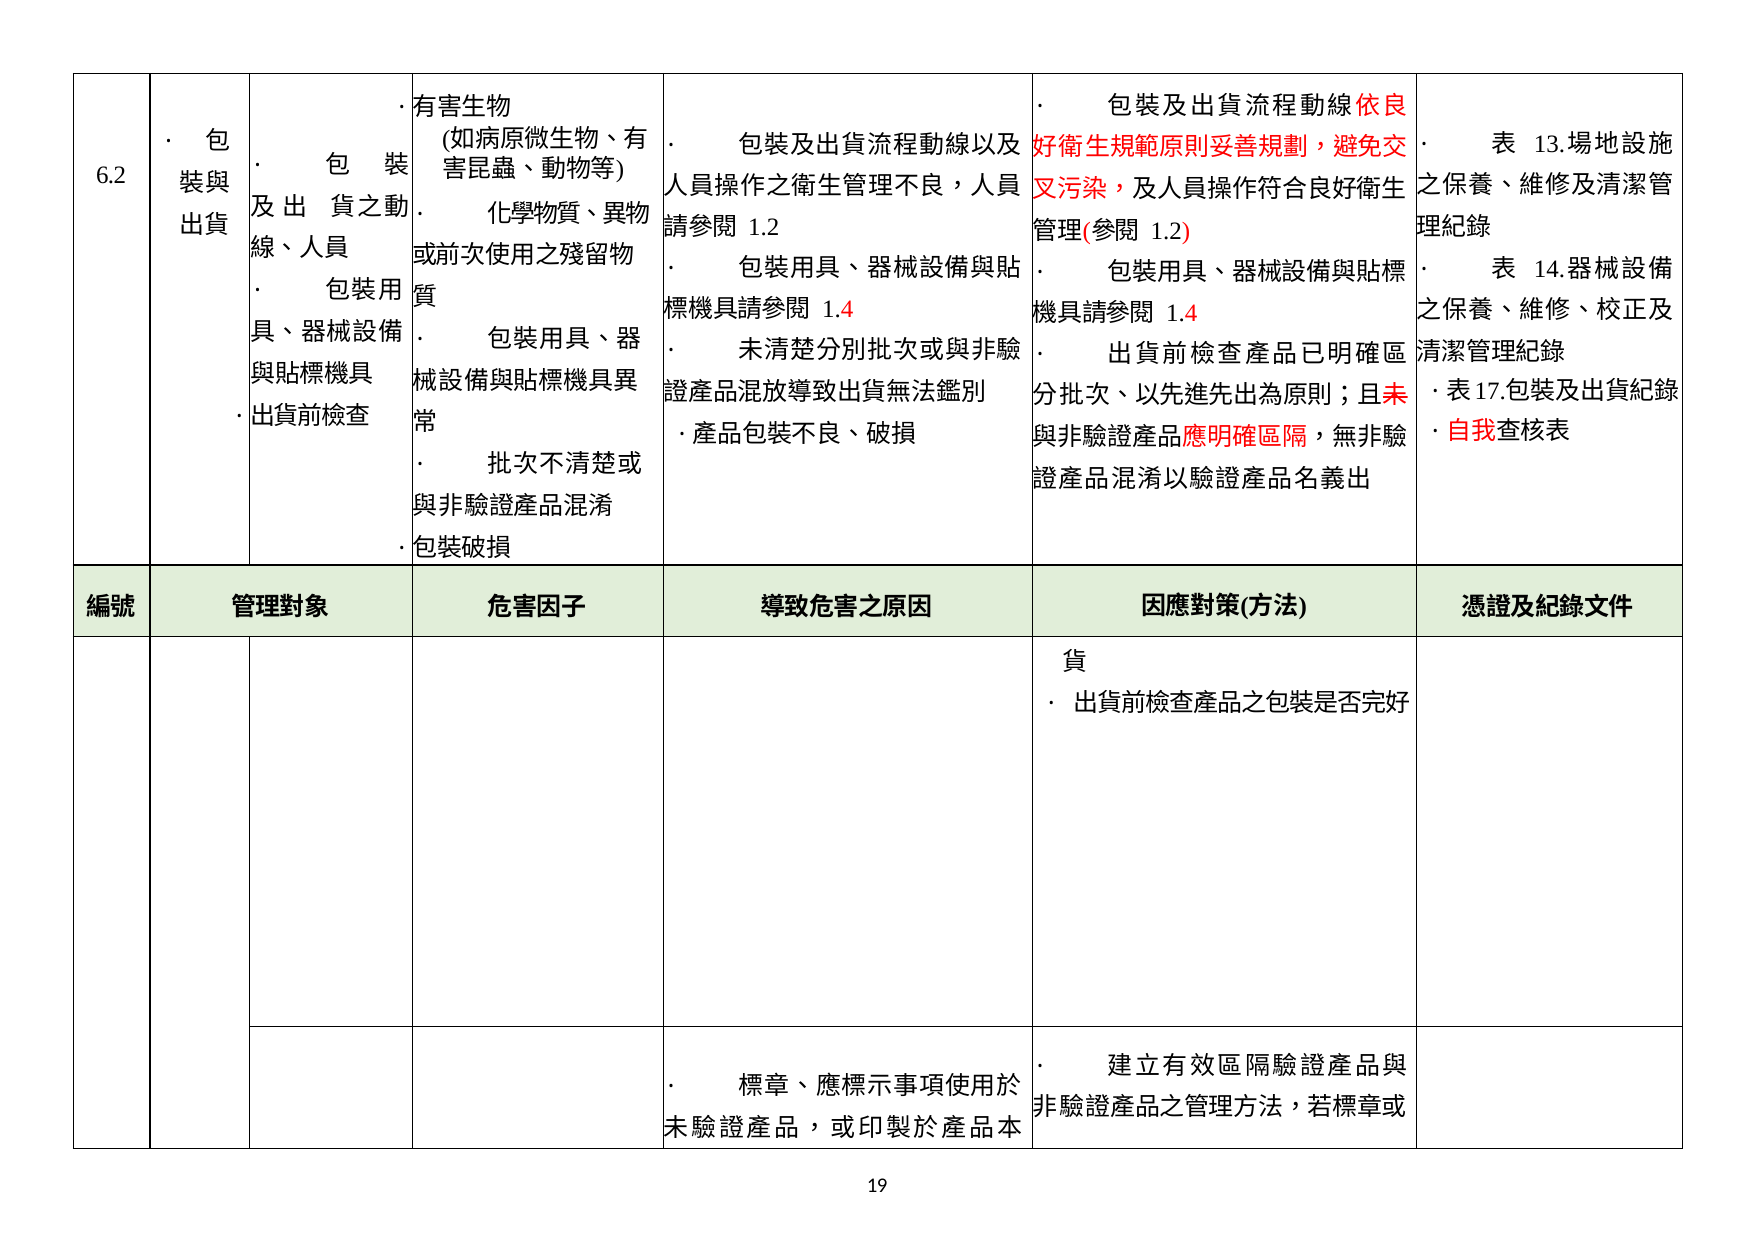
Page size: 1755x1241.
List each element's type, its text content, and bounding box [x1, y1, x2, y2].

table_cell [664, 637, 1032, 1026]
table_cell [413, 1027, 663, 1147]
table_header 危害因子 [413, 566, 663, 636]
table_cell [250, 1027, 412, 1147]
table_cell 表 13.場地設施之保養、維修及清潔管理紀錄 表 14.器械設備之保養、維修、校正及清潔管理紀錄 表17.包裝及出貨紀錄 自我查核表 [1417, 74, 1682, 563]
table_cell 包裝及出貨流程動線以及人員操作之衛生管理不良，人員請參閱 1.2 包裝用具、器械設備與貼標機具請參閱 1.4 未清楚分別批次或與非驗證產品混放導致出貨無法鑑別 產品包裝不良、破損 [664, 74, 1032, 563]
table_cell [1417, 637, 1682, 1026]
table_header 管理對象 [151, 566, 412, 636]
table_header 因應對策(方法) [1033, 566, 1416, 636]
table_header 導致危害之原因 [664, 566, 1032, 636]
table_header 編號 [74, 566, 149, 636]
table_cell [413, 637, 663, 1026]
table_cell 6.2 [74, 74, 149, 563]
table_cell [74, 637, 149, 1147]
table_cell 建立有效區隔驗證產品與非驗證產品之管理方法，若標章或應標示事項採印製於產品本身、容器或包裝上者，印製前應經驗證機構審核通過，變更時亦同 正確填寫合理採收數量及包裝規格，記錄標章使用或作廢數量 完好保存標章使其不易毀損或遺失，並即時銷毀作廢標章 依照農產品生產及驗證管理法正確使用標章、標示 確認以批次追溯碼查詢到的資訊與該農產品相符 [1033, 1027, 1416, 1147]
table_cell [1417, 1027, 1682, 1147]
table_cell [151, 637, 249, 1147]
table_cell 有害生物 (如病原微生物、有害昆蟲、動物等) 化學物質、異物或前次使用之殘留物質 包裝用具、器械設備與貼標機具異常 批次不清楚或與非驗證產品混淆 包裝破損 [413, 74, 663, 563]
table_cell · 包裝與出貨 [151, 74, 249, 563]
table_cell [250, 637, 412, 1026]
table_header 憑證及紀錄文件 [1417, 566, 1682, 636]
table_cell 包裝及出貨流程動線依良好衛生規範原則妥善規劃，避免交叉污染，及人員操作符合良好衛生管理(參閱 1.2) 包裝用具、器械設備與貼標機具請參閱 1.4 出貨前檢查產品已明確區分批次、以先進先出為原則；且未與非驗證產品應明確區隔，無非驗證產品混淆以驗證產品名義出 [1033, 74, 1416, 563]
table_cell 包裝及出 貨之動線、人員 包裝用具、器械設備與貼標機具 出貨前檢查 [250, 74, 412, 563]
table_cell 標章、應標示事項使用於未驗證產品，或印製於產品本身、容器或包裝上前未經驗證機構審核 標章使用數量與合理產量或實際包裝規格不相符 未完整保存標章或未妥善處理作廢標章 未依法規進行標示或標示內容錯誤 批次追溯碼無法查詢該農產品之產銷資訊或資訊不符合 [664, 1027, 1032, 1147]
table_cell 貨 · 出貨前檢查產品之包裝是否完好 [1033, 637, 1416, 1026]
